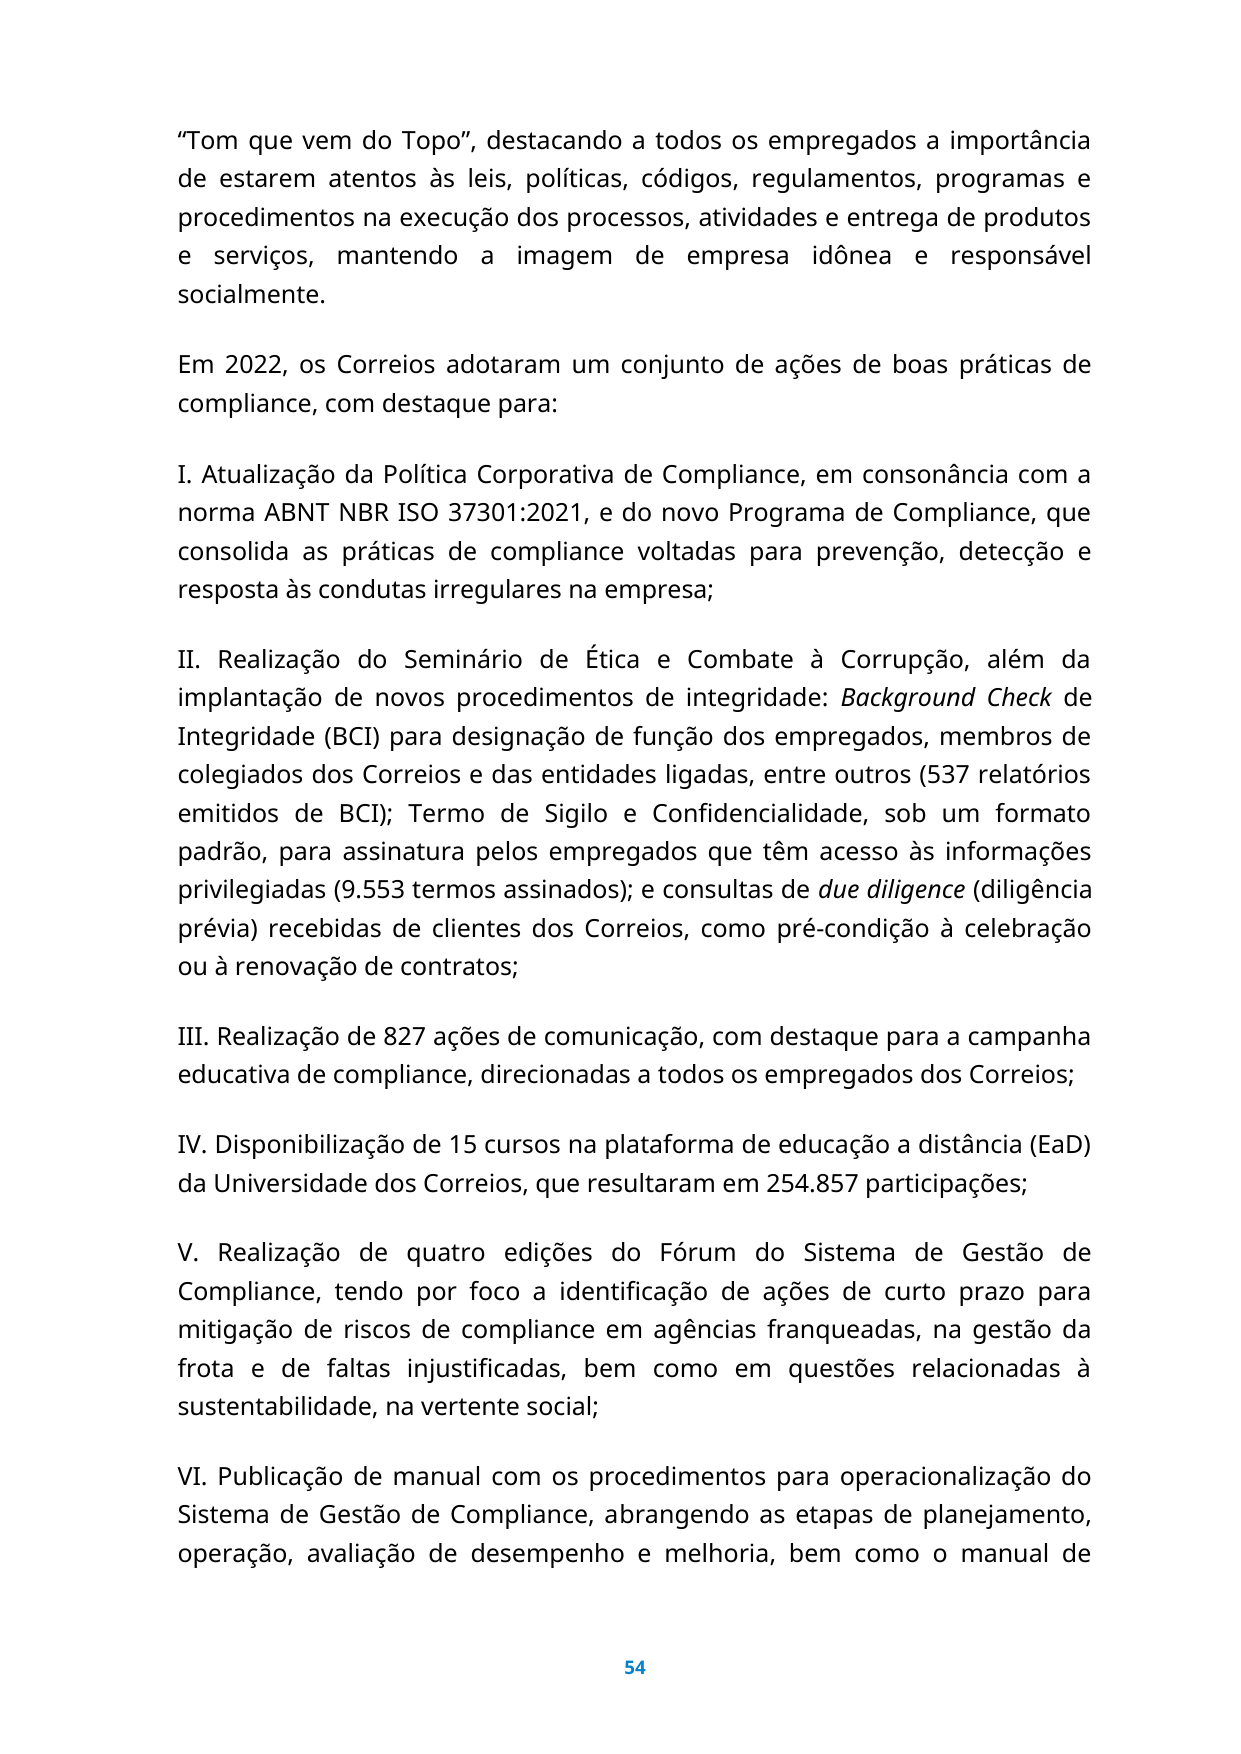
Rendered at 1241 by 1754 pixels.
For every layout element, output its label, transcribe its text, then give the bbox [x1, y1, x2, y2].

text III. Realização de 827 ações de comunicação, com destaque para a campanha educativa de compliance, direcionadas a todos os empregados dos Correios; [177, 1014, 1092, 1091]
text II. Realização do Seminário de Ética e Combate à Corrupção, além da implantação de novos procedimentos de integridade: Background Check de Integridade (BCI) para designação de função dos empregados, membros de colegiados dos Correios e das entidades ligadas, entre outros (537 relatórios emitidos de BCI); Termo de Sigilo e Confidencialidade, sob um formato padrão, para assinatura pelos empregados que têm acesso às informações privilegiadas (9.553 termos assinados); e consultas de due diligence (diligência prévia) recebidas de clientes dos Correios, como pré-condição à celebração ou à renovação de contratos; [177, 637, 1092, 983]
text V. Realização de quatro edições do Fórum do Sistema de Gestão de Compliance, tendo por foco a identificação de ações de curto prazo para mitigação de riscos de compliance em agências franqueadas, na gestão da frota e de faltas injustificadas, bem como em questões relacionadas à sustentabilidade, na vertente social; [177, 1231, 1092, 1423]
text Em 2022, os Correios adotaram um conjunto de ações de boas práticas de compliance, com destaque para: [177, 343, 1092, 420]
text IV. Disponibilização de 15 cursos na plataforma de educação a distância (EaD) da Universidade dos Correios, que resultaram em 254.857 participações; [177, 1122, 1092, 1199]
text I. Atualização da Política Corporativa de Compliance, em consonância com a norma ABNT NBR ISO 37301:2021, e do novo Programa de Compliance, que consolida as práticas de compliance voltadas para prevenção, detecção e resposta às condutas irregulares na empresa; [177, 452, 1092, 606]
text “Tom que vem do Topo”, destacando a todos os empregados a importância de estarem atentos às leis, políticas, códigos, regulamentos, programas e procedimentos na execução dos processos, atividades e entrega de produtos e serviços, mantendo a imagem de empresa idônea e responsável socialmente. [177, 118, 1092, 310]
text VI. Publicação de manual com os procedimentos para operacionalização do Sistema de Gestão de Compliance, abrangendo as etapas de planejamento, operação, avaliação de desempenho e melhoria, bem como o manual de [177, 1454, 1092, 1569]
